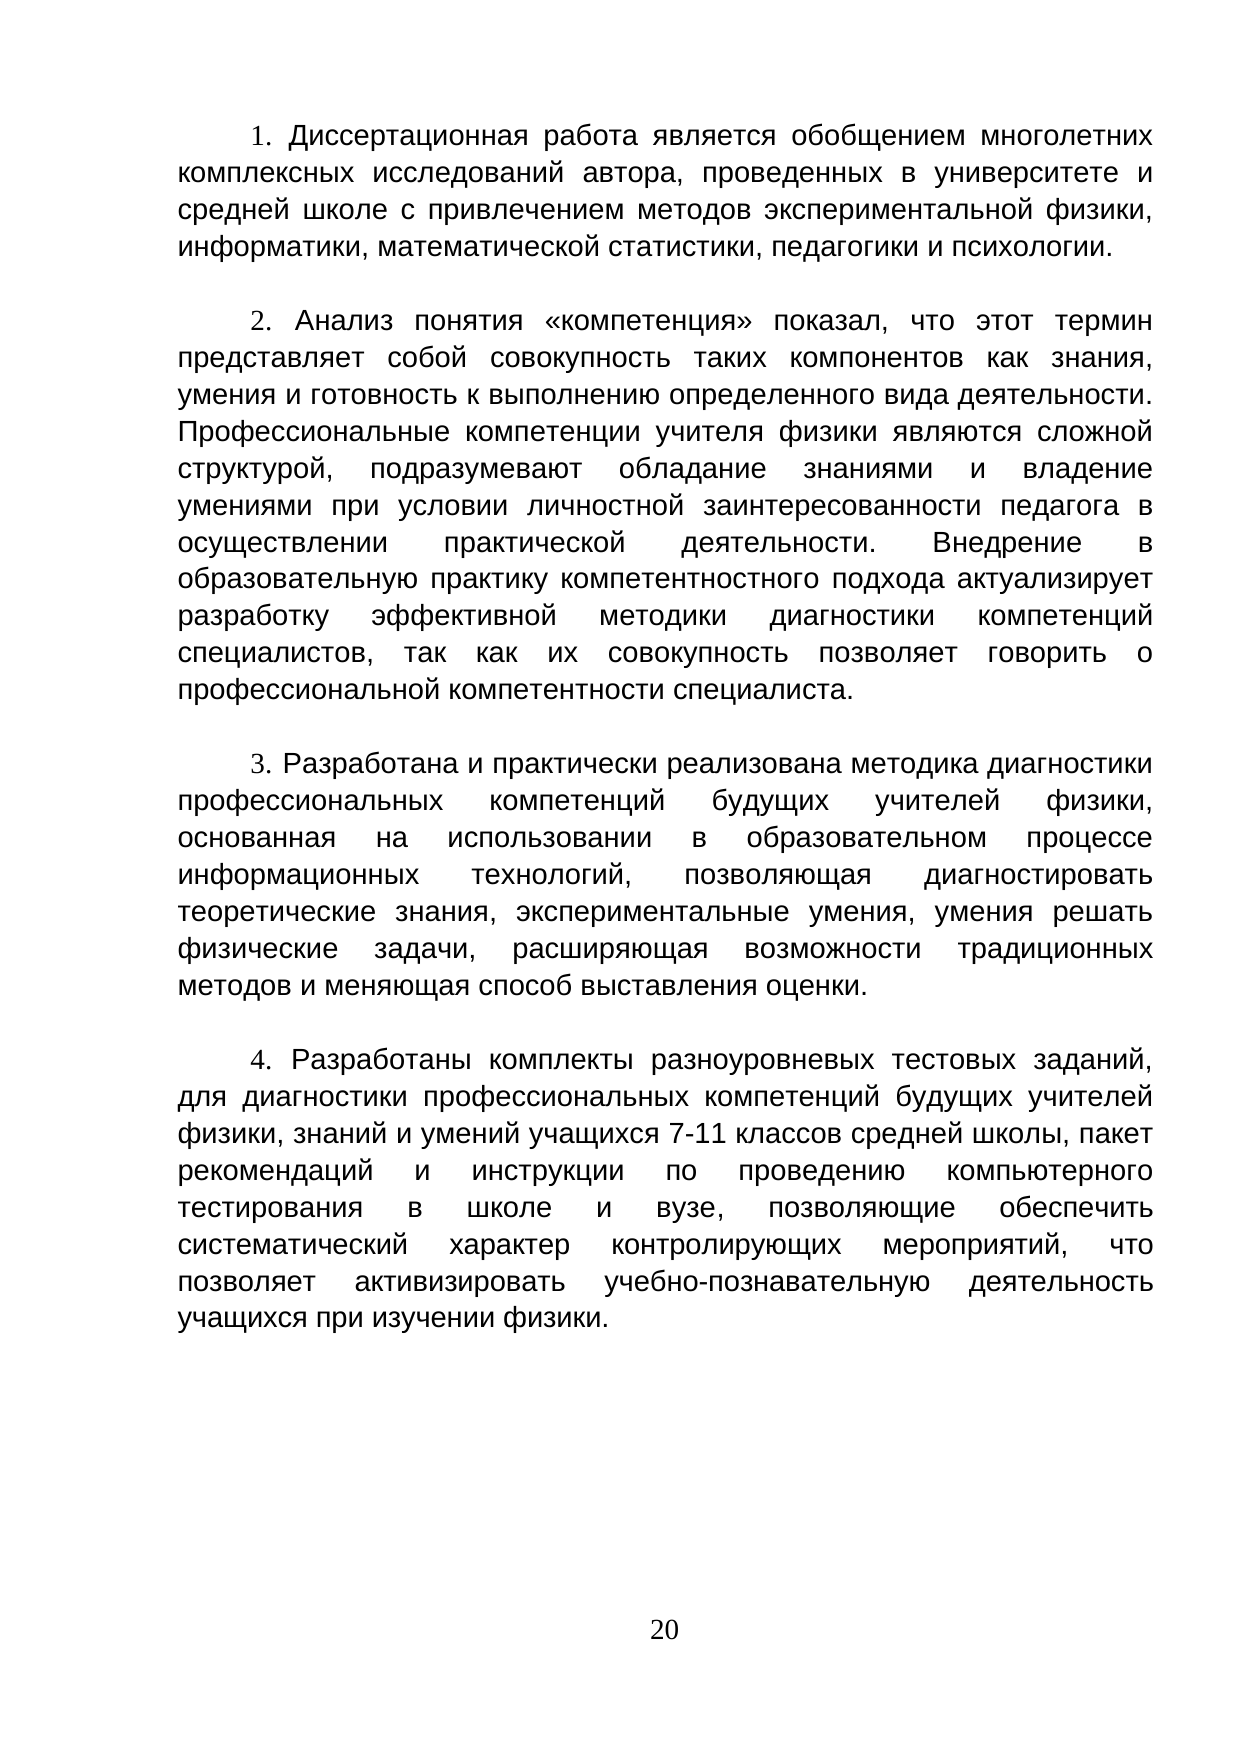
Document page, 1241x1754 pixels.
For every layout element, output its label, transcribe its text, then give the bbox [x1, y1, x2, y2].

title Разработана и практически реализована методика диагностики профессиональных компетенций будущих учителей физики, основанная на использовании в образовательном процессе информационных технологий, позволяющая диагностировать теоретические знания, экспериментальные умения, умения решать физические задачи, расширяющая возможности традиционных методов и меняющая способ выставления оценки. [177, 746, 1154, 1001]
title Анализ понятия «компетенция» показал, что этот термин представляет собой совокупность таких компонентов как знания, умения и готовность к выполнению определенного вида деятельности. Профессиональные компетенции учителя физики являются сложной структурой, подразумевают обладание знаниями и владение умениями при условии личностной заинтересованности педагога в осуществлении практической деятельности. Внедрение в образовательную практику компетентностного подхода актуализирует разработку эффективной методики диагностики компетенций специалистов, так как их совокупность позволяет говорить о профессиональной компетентности специалиста. [177, 303, 1154, 706]
title Разработаны комплекты разноуровневых тестовых заданий, для диагностики профессиональных компетенций будущих учителей физики, знаний и умений учащихся 7-11 классов средней школы, пакет рекомендаций и инструкции по проведению компьютерного тестирования в школе и вузе, позволяющие обеспечить систематический характер контролирующих мероприятий, что позволяет активизировать учебно-познавательную деятельность учащихся при изучении физики. [177, 1042, 1154, 1334]
title Диссертационная работа является обобщением многолетних комплексных исследований автора, проведенных в университете и средней школе с привлечением методов экспериментальной физики, информатики, математической статистики, педагогики и психологии. [177, 118, 1154, 262]
